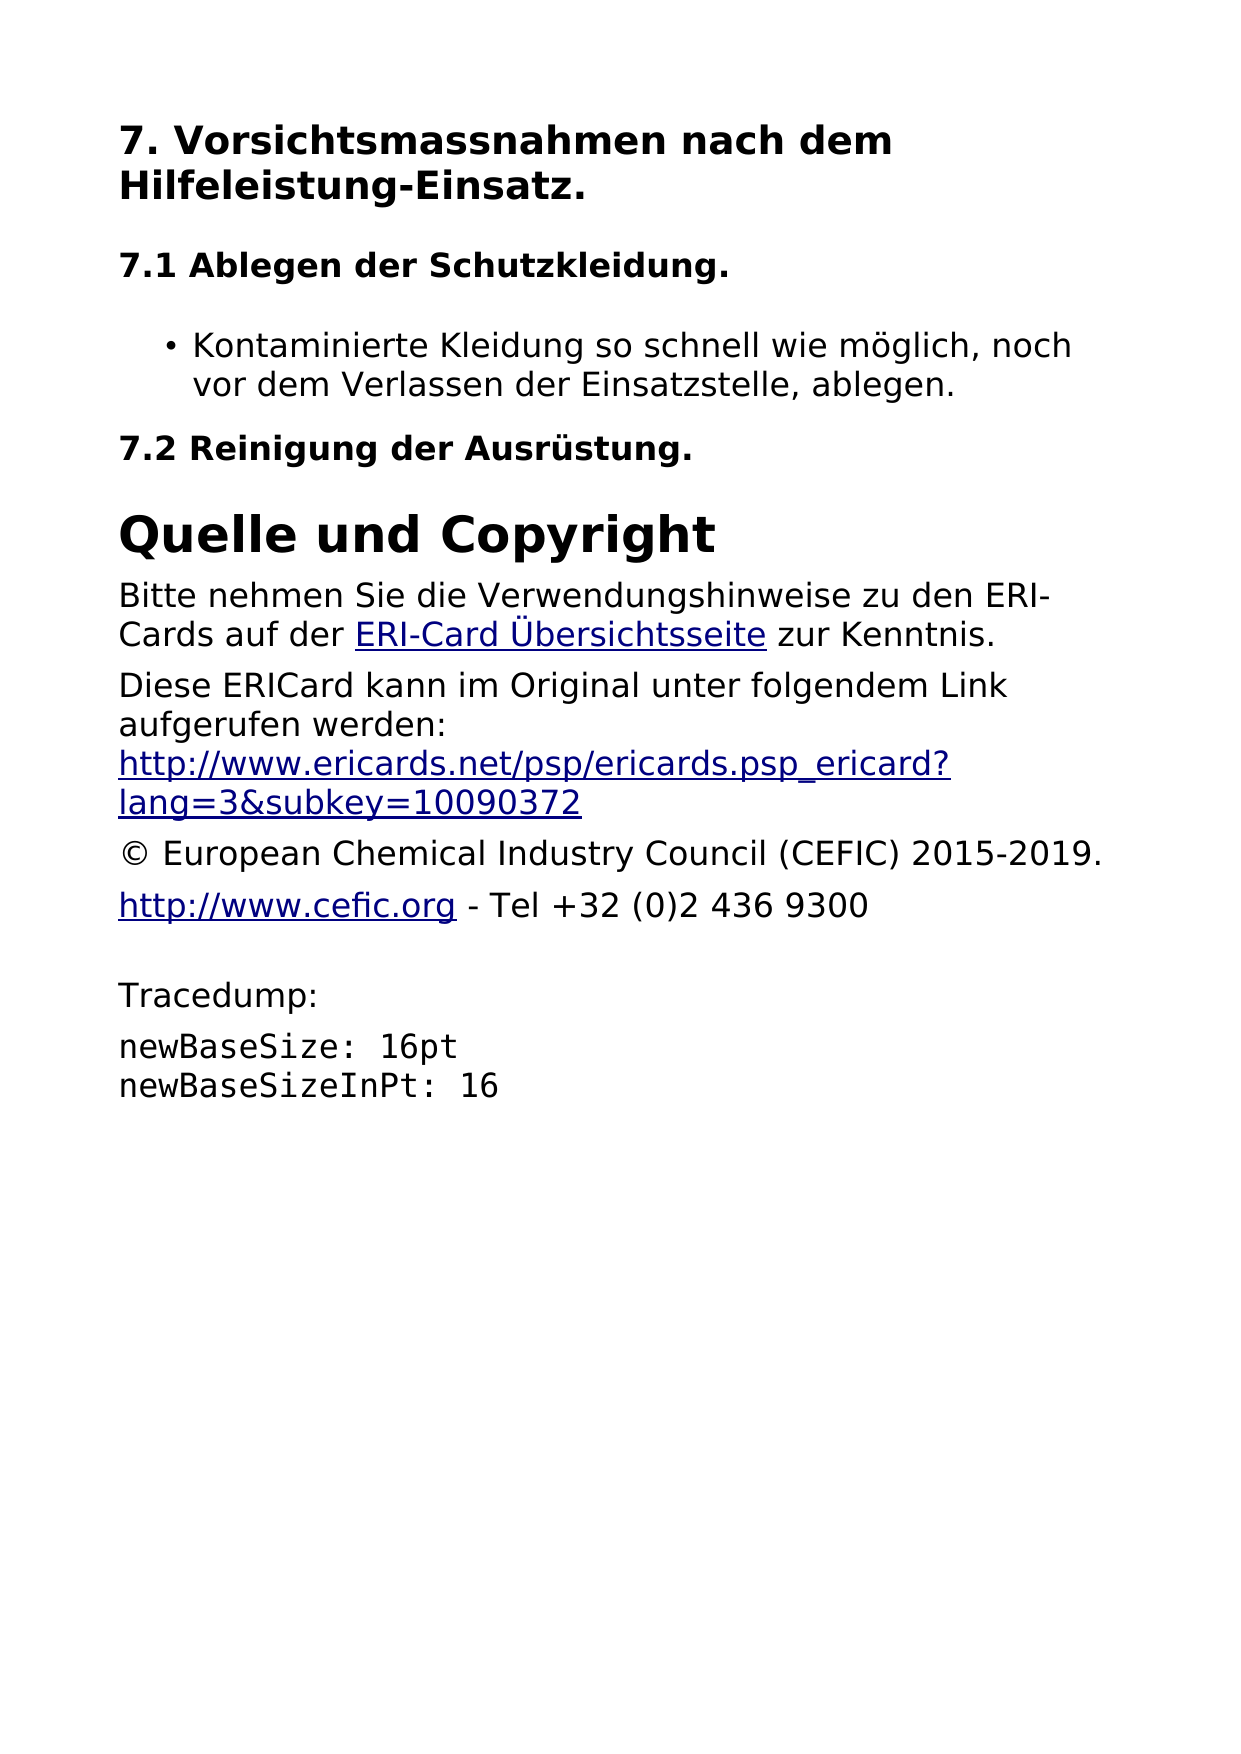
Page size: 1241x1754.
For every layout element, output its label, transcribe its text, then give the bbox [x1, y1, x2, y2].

text Bitte nehmen Sie die Verwendungshinweise zu den ERI-Cards auf der ERI-Card Übersichtsseite zur Kenntnis. [118, 577, 1122, 654]
list Kontaminierte Kleidung so schnell wie möglich, noch vor dem Verlassen der Einsatzstelle, ablegen. [177, 327, 1122, 404]
subtitle Quelle und Copyright [118, 506, 1122, 564]
text newBaseSize: 16pt newBaseSizeInPt: 16 [118, 1028, 1122, 1105]
text http://www.cefic.org - Tel +32 (0)2 436 9300 [118, 886, 1122, 925]
text Tracedump: [118, 937, 1122, 1015]
text Diese ERICard kann im Original unter folgendem Link aufgerufen werden: http://www.ericards.net/psp/ericards.psp_ericard?lang=3&subkey=10090372 [118, 667, 1122, 822]
subtitle 7.2 Reinigung der Ausrüstung. [118, 429, 1122, 468]
subtitle 7. Vorsichtsmassnahmen nach dem Hilfeleistung-Einsatz. [118, 118, 1122, 208]
text © European Chemical Industry Council (CEFIC) 2015-2019. [118, 835, 1122, 874]
subtitle 7.1 Ablegen der Schutzkleidung. [118, 246, 1122, 285]
